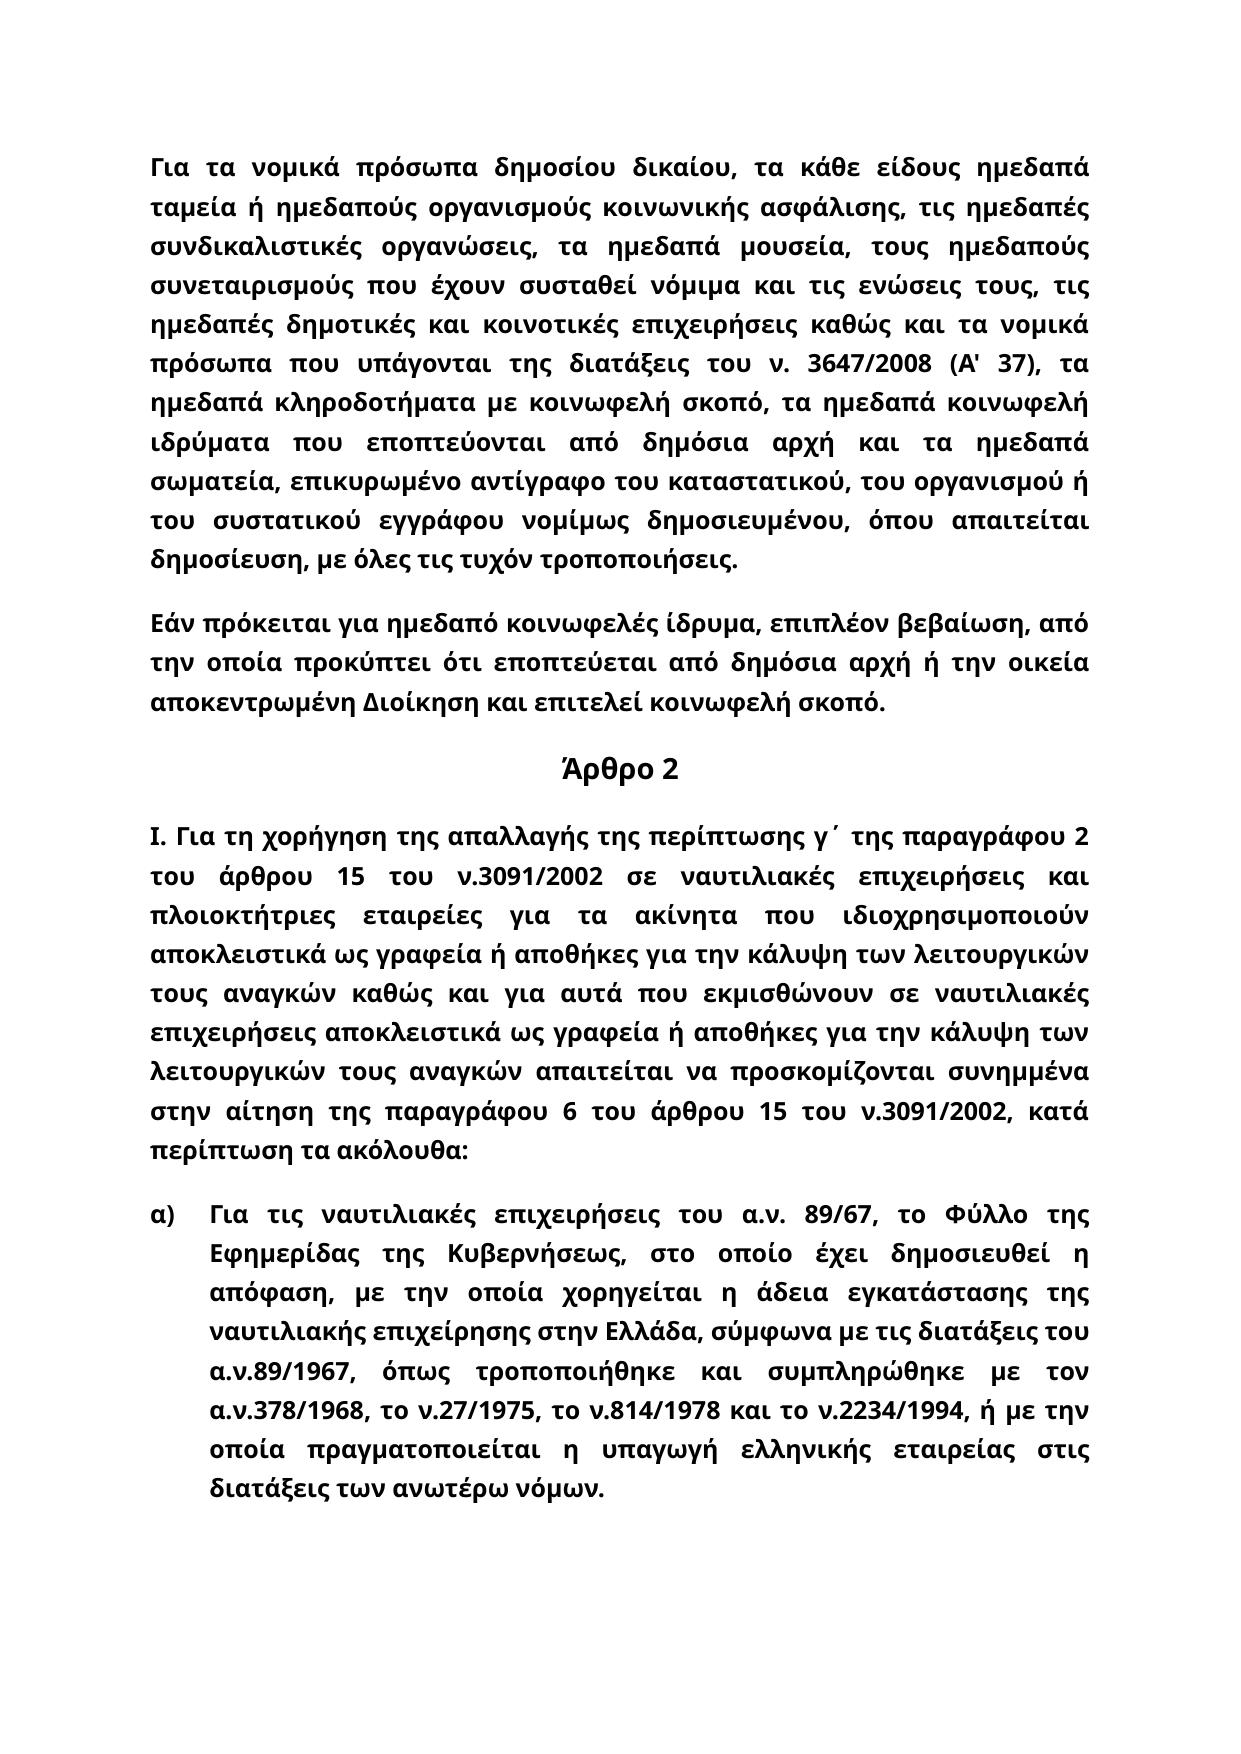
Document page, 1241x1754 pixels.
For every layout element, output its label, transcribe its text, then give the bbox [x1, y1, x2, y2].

subtitle Άρθρο 2 [150, 748, 1090, 788]
list α) Για τις ναυτιλιακές επιχειρήσεις του α.ν. 89/67, το Φύλλο της Εφημερίδας της Κυβερνήσεως, στο οποίο έχει δημοσιευθεί η απόφαση, με την οποία χορηγείται η άδεια εγκατάστασης της ναυτιλιακής επιχείρησης στην Ελλάδα, σύμφωνα με τις διατάξεις του α.ν.89/1967, όπως τροποποιήθηκε και συμπληρώθηκε με τον α.ν.378/1968, το ν.27/1975, το ν.814/1978 και το ν.2234/1994, ή με την οποία πραγματοποιείται η υπαγωγή ελληνικής εταιρείας στις διατάξεις των ανωτέρω νόμων. [150, 1196, 1090, 1505]
text Για τα νομικά πρόσωπα δημοσίου δικαίου, τα κάθε είδους ημεδαπά ταμεία ή ημεδαπούς οργανισμούς κοινωνικής ασφάλισης, τις ημεδαπές συνδικαλιστικές οργανώσεις, τα ημεδαπά μουσεία, τους ημεδαπούς συνεταιρισμούς που έχουν συσταθεί νόμιμα και τις ενώσεις τους, τις ημεδαπές δημοτικές και κοινοτικές επιχειρήσεις καθώς και τα νομικά πρόσωπα που υπάγονται της διατάξεις του ν. 3647/2008 (Α' 37), τα ημεδαπά κληροδοτήματα με κοινωφελή σκοπό, τα ημεδαπά κοινωφελή ιδρύματα που εποπτεύονται από δημόσια αρχή και τα ημεδαπά σωματεία, επικυρωμένο αντίγραφο του καταστατικού, του οργανισμού ή του συστατικού εγγράφου νομίμως δημοσιευμένου, όπου απαιτείται δημοσίευση, με όλες τις τυχόν τροποποιήσεις. [150, 150, 1090, 576]
text I. Για τη χορήγηση της απαλλαγής της περίπτωσης γ΄ της παραγράφου 2 του άρθρου 15 του ν.3091/2002 σε ναυτιλιακές επιχειρήσεις και πλοιοκτήτριες εταιρείες για τα ακίνητα που ιδιοχρησιμοποιούν αποκλειστικά ως γραφεία ή αποθήκες για την κάλυψη των λειτουργικών τους αναγκών καθώς και για αυτά που εκμισθώνουν σε ναυτιλιακές επιχειρήσεις αποκλειστικά ως γραφεία ή αποθήκες για την κάλυψη των λειτουργικών τους αναγκών απαιτείται να προσκομίζονται συνημμένα στην αίτηση της παραγράφου 6 του άρθρου 15 του ν.3091/2002, κατά περίπτωση τα ακόλουθα: [150, 819, 1090, 1166]
text Εάν πρόκειται για ημεδαπό κοινωφελές ίδρυμα, επιπλέον βεβαίωση, από την οποία προκύπτει ότι εποπτεύεται από δημόσια αρχή ή την οικεία αποκεντρωμένη Διοίκηση και επιτελεί κοινωφελή σκοπό. [150, 606, 1090, 718]
